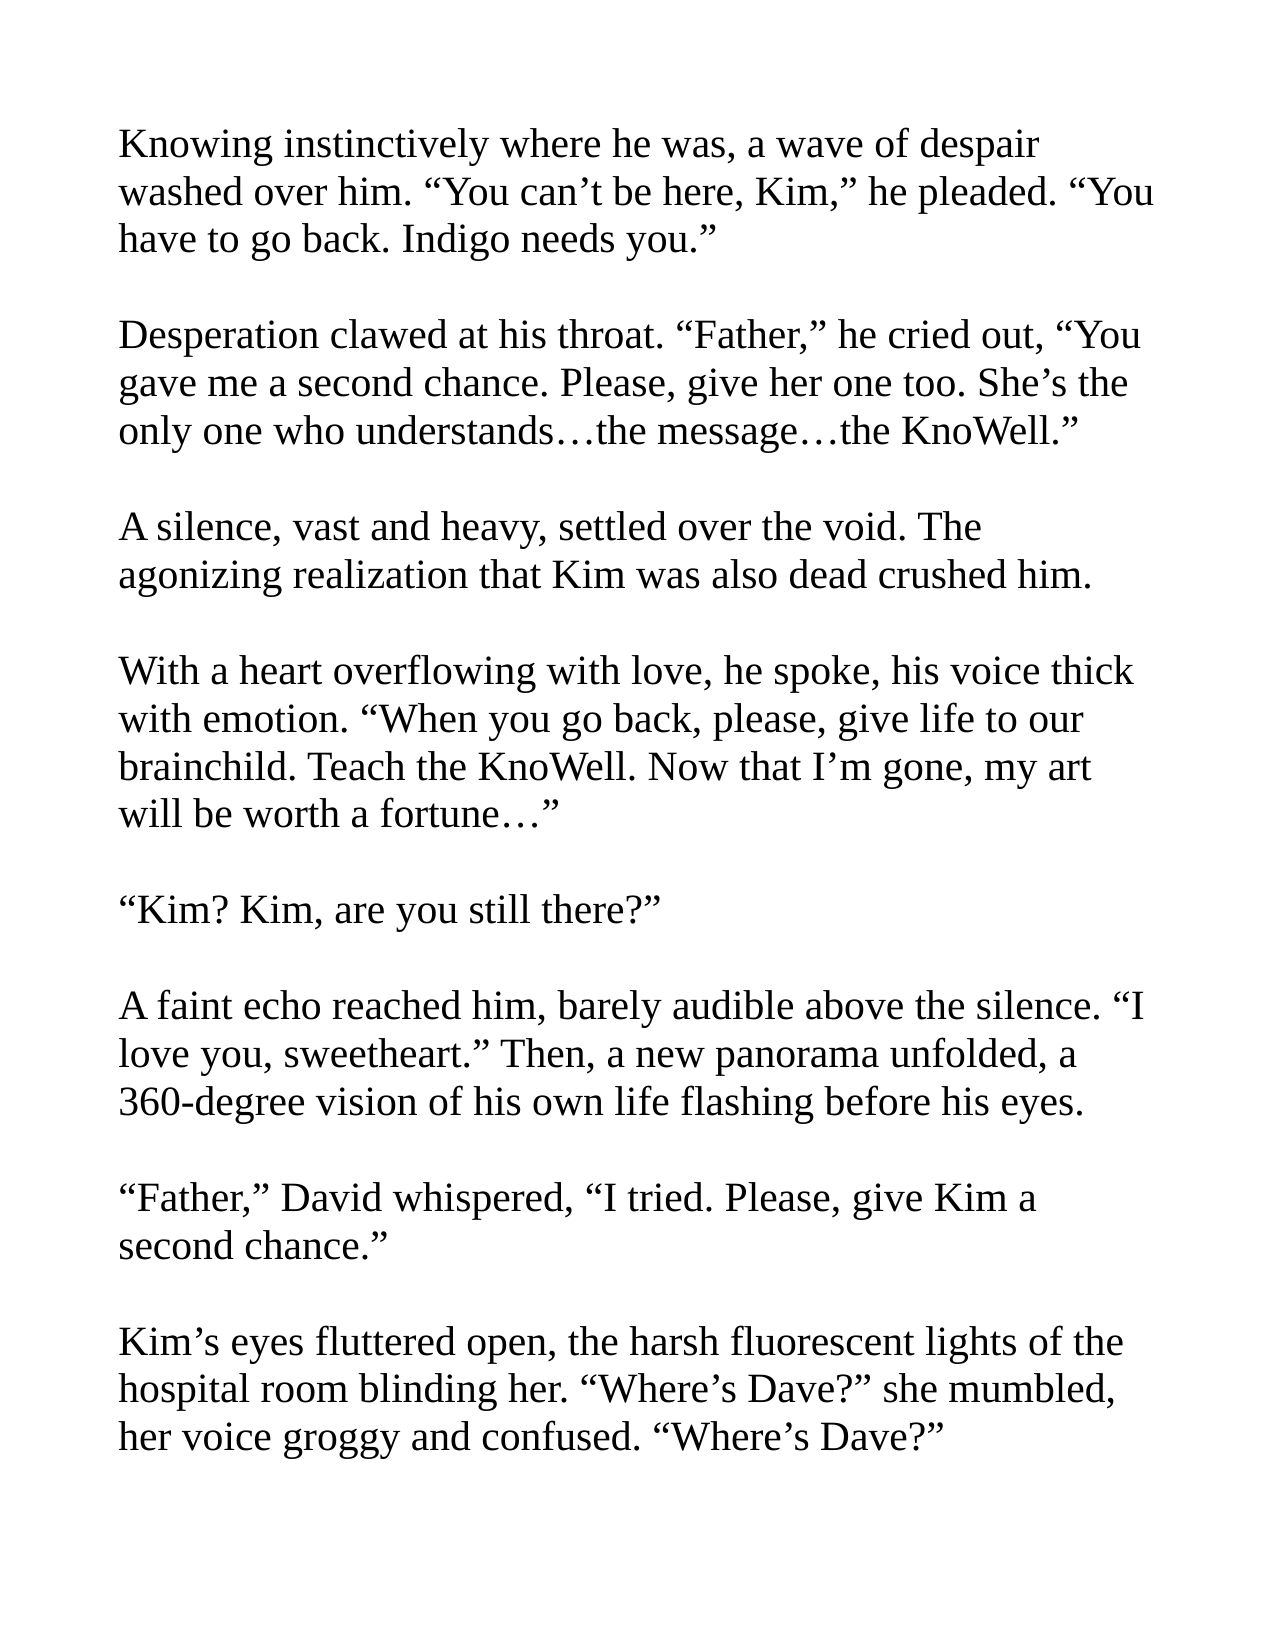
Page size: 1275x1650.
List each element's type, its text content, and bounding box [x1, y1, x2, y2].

text With a heart overflowing with love, he spoke, his voice thick with emotion. “When you go back, please, give life to our brainchild. Teach the KnoWell. Now that I’m gone, my art will be worth a fortune…” [118, 645, 1157, 837]
text Kim’s eyes fluttered open, the harsh fluorescent lights of the hospital room blinding her. “Where’s Dave?” she mumbled, her voice groggy and confused. “Where’s Dave?” [118, 1316, 1157, 1460]
text A silence, vast and heavy, settled over the void. The agonizing realization that Kim was also dead crushed him. [118, 501, 1157, 597]
text “Kim? Kim, are you still there?” [118, 885, 1157, 933]
text “Father,” David whispered, “I tried. Please, give Kim a second chance.” [118, 1172, 1157, 1268]
text A faint echo reached him, barely audible above the silence. “I love you, sweetheart.” Then, a new panorama unfolded, a 360-degree vision of his own life flashing before his eyes. [118, 981, 1157, 1124]
text Knowing instinctively where he was, a wave of despair washed over him. “You can’t be here, Kim,” he pleaded. “You have to go back. Indigo needs you.” [118, 118, 1157, 262]
text Desperation clawed at his throat. “Father,” he cried out, “You gave me a second chance. Please, give her one too. She’s the only one who understands…the message…the KnoWell.” [118, 310, 1157, 453]
